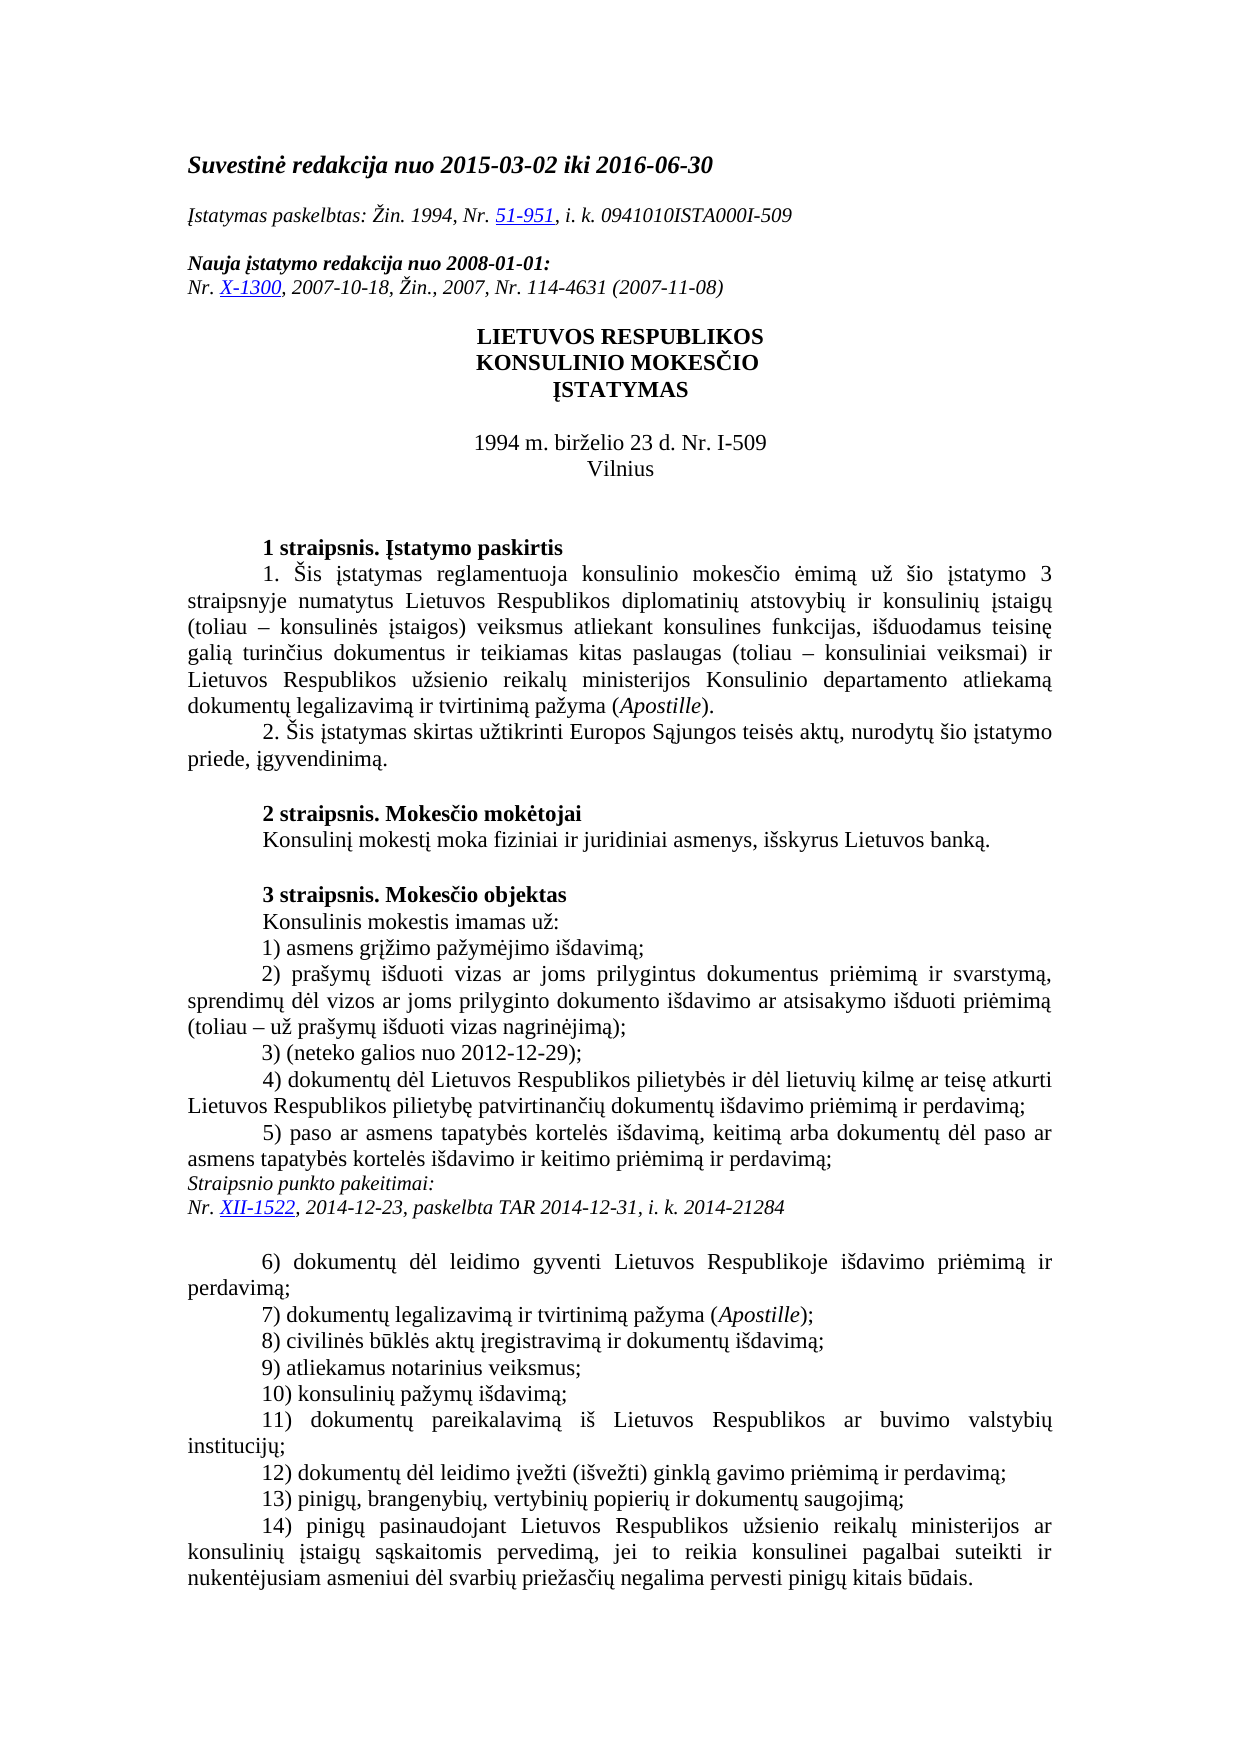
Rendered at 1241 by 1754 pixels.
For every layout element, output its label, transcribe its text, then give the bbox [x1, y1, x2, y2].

text 4) dokumentų dėl Lietuvos Respublikos pilietybės ir dėl lietuvių kilmę ar teisę atkurti Lietuvos Respublikos pilietybę patvirtinančių dokumentų išdavimo priėmimą ir perdavimą; [187, 1066, 1053, 1118]
text 10) konsulinių pažymų išdavimą; [187, 1380, 1053, 1406]
text 3 straipsnis. Mokesčio objektas [187, 881, 1053, 908]
text 1. Šis įstatymas reglamentuoja konsulinio mokesčio ėmimą už šio įstatymo 3 straipsnyje numatytus Lietuvos Respublikos diplomatinių atstovybių ir konsulinių įstaigų (toliau – konsulinės įstaigos) veiksmus atliekant konsulines funkcijas, išduodamus teisinę galią turinčius dokumentus ir teikiamas kitas paslaugas (toliau – konsuliniai veiksmai) ir Lietuvos Respublikos užsienio reikalų ministerijos Konsulinio departamento atliekamą dokumentų legalizavimą ir tvirtinimą pažyma (Apostille). [187, 560, 1053, 718]
text Suvestinė redakcija nuo 2015-03-02 iki 2016-06-30 [187, 150, 1053, 179]
text 8) civilinės būklės aktų įregistravimą ir dokumentų išdavimą; [187, 1327, 1053, 1353]
text 2. Šis įstatymas skirtas užtikrinti Europos Sąjungos teisės aktų, nurodytų šio įstatymo priede, įgyvendinimą. [187, 718, 1053, 771]
text 12) dokumentų dėl leidimo įvežti (išvežti) ginklą gavimo priėmimą ir perdavimą; [187, 1459, 1053, 1485]
text 1) asmens grįžimo pažymėjimo išdavimą; [187, 934, 1053, 960]
text 1994 m. birželio 23 d. Nr. I-509 [187, 428, 1053, 455]
text 3) (neteko galios nuo 2012-12-29); [187, 1039, 1053, 1066]
text 6) dokumentų dėl leidimo gyventi Lietuvos Respublikoje išdavimo priėmimą ir perdavimą; [187, 1248, 1053, 1301]
text 13) pinigų, brangenybių, vertybinių popierių ir dokumentų saugojimą; [187, 1485, 1053, 1512]
text 11) dokumentų pareikalavimą iš Lietuvos Respublikos ar buvimo valstybių institucijų; [187, 1406, 1053, 1459]
text 9) atliekamus notarinius veiksmus; [187, 1353, 1053, 1380]
text Konsulinis mokestis imamas už: [187, 908, 1053, 934]
text 7) dokumentų legalizavimą ir tvirtinimą pažyma (Apostille); [187, 1301, 1053, 1327]
text 2 straipsnis. Mokesčio mokėtojai [187, 800, 1053, 826]
text Konsulinį mokestį moka fiziniai ir juridiniai asmenys, išskyrus Lietuvos banką. [187, 826, 1053, 853]
text 2) prašymų išduoti vizas ar joms prilygintus dokumentus priėmimą ir svarstymą, sprendimų dėl vizos ar joms prilyginto dokumento išdavimo ar atsisakymo išduoti priėmimą (toliau – už prašymų išduoti vizas nagrinėjimą); [187, 960, 1053, 1039]
text Nauja įstatymo redakcija nuo 2008-01-01: [187, 251, 1053, 275]
text Straipsnio punkto pakeitimai: [187, 1171, 1053, 1195]
text 1 straipsnis. Įstatymo paskirtis [187, 534, 1053, 560]
text Vilnius [187, 455, 1053, 481]
text Nr. XII-1522, 2014-12-23, paskelbta TAR 2014-12-31, i. k. 2014-21284 [187, 1195, 1053, 1219]
text 14) pinigų pasinaudojant Lietuvos Respublikos užsienio reikalų ministerijos ar konsulinių įstaigų sąskaitomis pervedimą, jei to reikia konsulinei pagalbai suteikti ir nukentėjusiam asmeniui dėl svarbių priežasčių negalima pervesti pinigų kitais būdais. [187, 1512, 1053, 1591]
text 5) paso ar asmens tapatybės kortelės išdavimą, keitimą arba dokumentų dėl paso ar asmens tapatybės kortelės išdavimo ir keitimo priėmimą ir perdavimą; [187, 1118, 1053, 1171]
text Nr. X-1300, 2007-10-18, Žin., 2007, Nr. 114-4631 (2007-11-08) [187, 275, 1053, 299]
text KONSULINIO MOKESČIO [187, 349, 1053, 376]
text ĮSTATYMAS [187, 376, 1053, 402]
text LIETUVOS RESPUBLIKOS [187, 323, 1053, 349]
text Įstatymas paskelbtas: Žin. 1994, Nr. 51-951, i. k. 0941010ISTA000I-509 [187, 203, 1053, 227]
